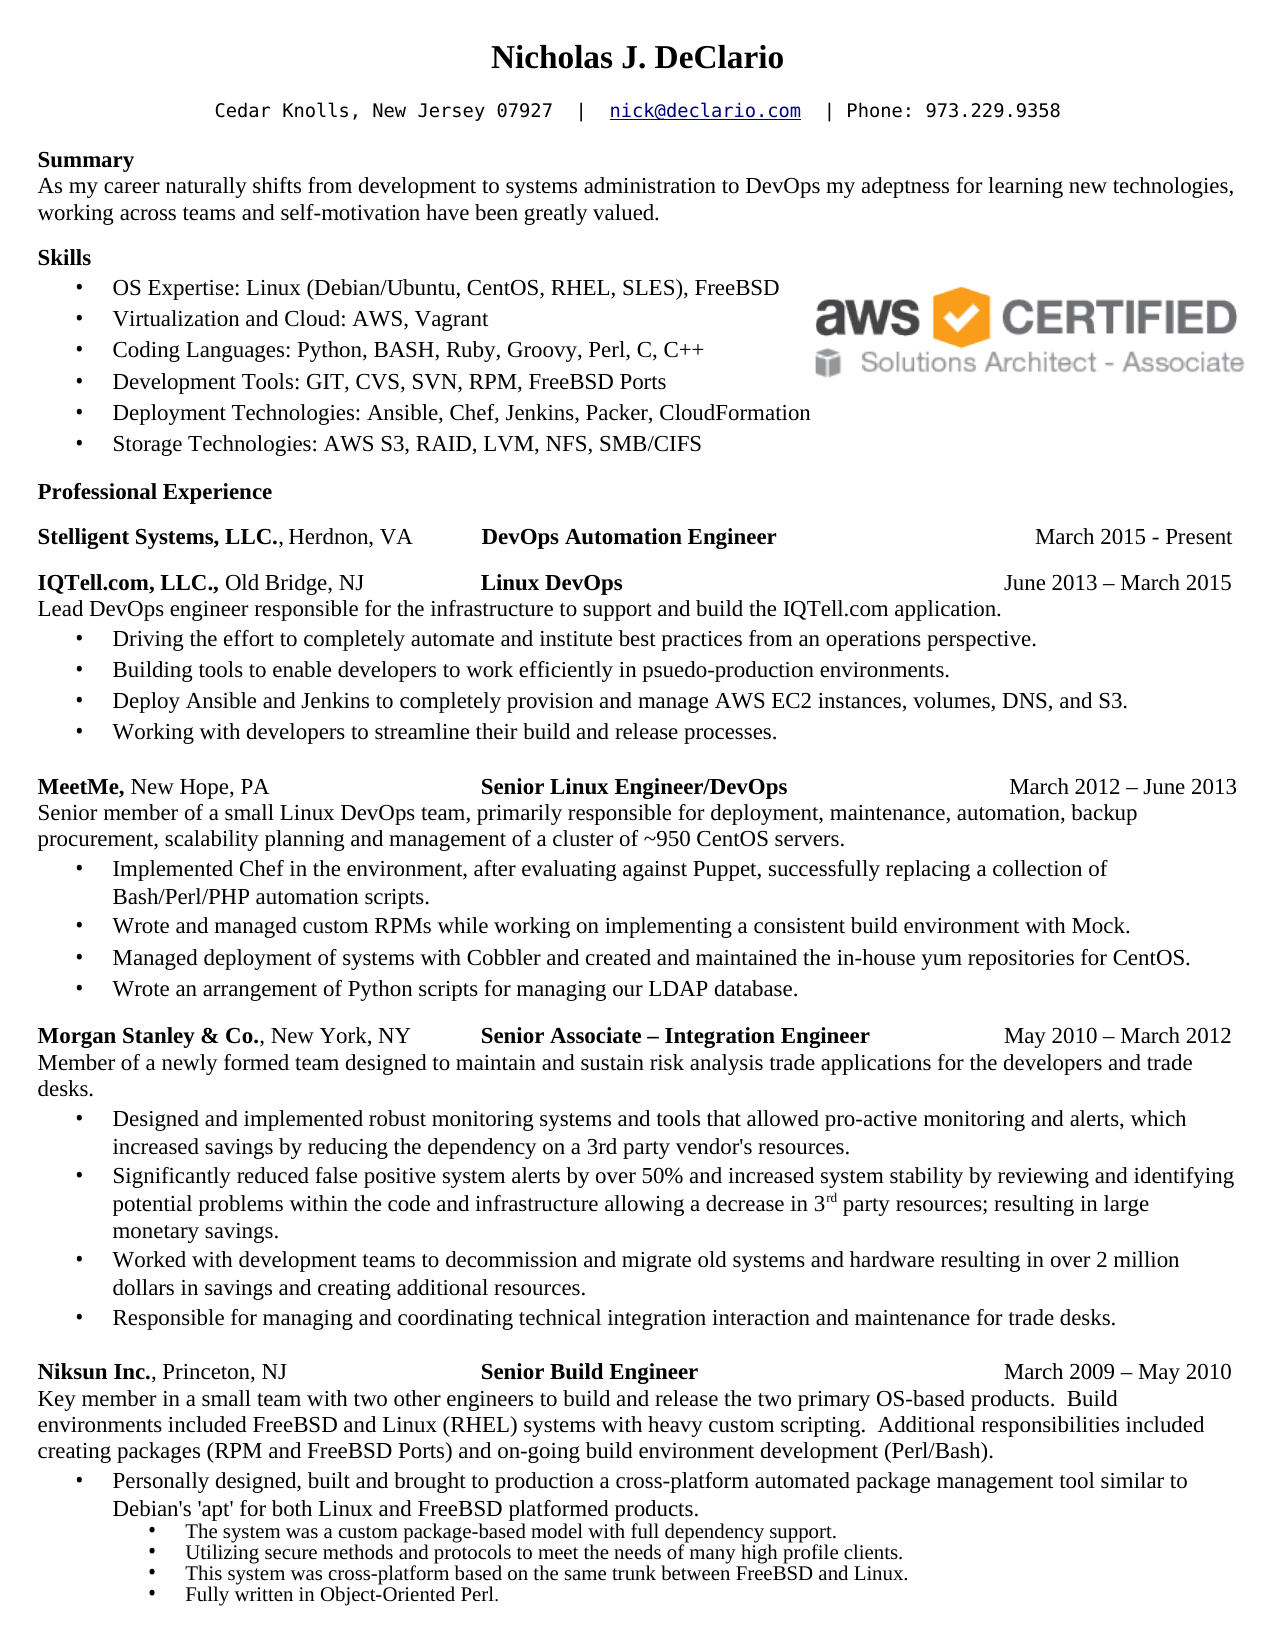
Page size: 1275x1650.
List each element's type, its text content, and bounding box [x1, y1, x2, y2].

text Stelligent Systems, LLC., Herdnon, VA DevOps Automation Engineer March 2015 - Present [37, 523, 1237, 549]
text Morgan Stanley & Co., New York, NY Senior Associate – Integration Engineer May 2010 – March 2012 [37, 1022, 1237, 1049]
text Nicholas J. DeClario [37, 37, 1237, 76]
text As my career naturally shifts from development to systems administration to DevOps my adeptness for learning new technologies, working across teams and self-motivation have been greatly valued. [37, 172, 1237, 225]
text Lead DevOps engineer responsible for the infrastructure to support and build the IQTell.com application. [37, 595, 1237, 621]
list Worked with development teams to decommission and migrate old systems and hardware resulting in over 2 million dollars in savings and creating additional resources. [75, 1243, 1237, 1301]
table_header Skills OS Expertise: Linux (Debian/Ubuntu, CentOS, RHEL, SLES), FreeBSD Virtualization and Cloud: AWS, Vagrant Coding Languages: Python, BASH, Ruby, Groovy, Perl, C, C++ Development Tools: GIT, CVS, SVN, RPM, FreeBSD Ports Deployment Technologies: Ansible, Chef, Jenkins, Packer, CloudFormation Storage Technologies: AWS S3, RAID, LVM, NFS, SMB/CIFS [38, 245, 816, 458]
list Deploy Ansible and Jenkins to completely provision and manage AWS EC2 instances, volumes, DNS, and S3. [75, 684, 1237, 715]
list Significantly reduced false positive system alerts by over 50% and increased system stability by reviewing and identifying potential problems within the code and infrastructure allowing a decrease in 3rd party resources; resulting in large monetary savings. [75, 1159, 1237, 1243]
list Responsible for managing and coordinating technical integration interaction and maintenance for trade desks. [75, 1301, 1237, 1332]
table_header [816, 245, 1237, 286]
list This system was cross-platform based on the same trunk between FreeBSD and Linux. [148, 1563, 1237, 1584]
list Fully written in Object-Oriented Perl. [148, 1584, 1237, 1605]
text Professional Experience [37, 478, 1237, 504]
list Building tools to enable developers to work efficiently in psuedo-production environments. [75, 653, 1237, 684]
text Cedar Knolls, New Jersey 07927 | nick@declario.com | Phone: 973.229.9358 [37, 100, 1237, 122]
picture [815, 286, 1247, 380]
list Implemented Chef in the environment, after evaluating against Puppet, successfully replacing a collection of Bash/Perl/PHP automation scripts. [75, 852, 1237, 909]
list Personally designed, built and brought to production a cross-platform automated package management tool similar to Debian's 'apt' for both Linux and FreeBSD platformed products. [75, 1464, 1237, 1521]
text Senior member of a small Linux DevOps team, primarily responsible for deployment, maintenance, automation, backup procurement, scalability planning and management of a cluster of ~950 CentOS servers. [37, 799, 1237, 852]
text IQTell.com, LLC., Old Bridge, NJ Linux DevOps June 2013 – March 2015 [37, 569, 1237, 595]
list Driving the effort to completely automate and institute best practices from an operations perspective. [75, 621, 1237, 653]
list Working with developers to streamline their build and release processes. [75, 715, 1237, 746]
list Designed and implemented robust monitoring systems and tools that allowed pro-active monitoring and alerts, which increased savings by reducing the dependency on a 3rd party vendor's resources. [75, 1101, 1237, 1159]
list Managed deployment of systems with Cobbler and created and maintained the in-house yum repositories for CentOS. [75, 941, 1237, 972]
list Wrote an arrangement of Python scripts for managing our LDAP database. [75, 972, 1237, 1003]
list Wrote and managed custom RPMs while working on implementing a consistent build environment with Mock. [75, 909, 1237, 941]
list The system was a custom package-based model with full dependency support. [148, 1521, 1237, 1542]
text Niksun Inc., Princeton, NJ Senior Build Engineer March 2009 – May 2010 [37, 1358, 1237, 1384]
text MeetMe, New Hope, PA Senior Linux Engineer/DevOps March 2012 – June 2013 [37, 773, 1237, 799]
text Summary [37, 146, 1237, 172]
text Key member in a small team with two other engineers to build and release the two primary OS-based products. Build environments included FreeBSD and Linux (RHEL) systems with heavy custom scripting. Additional responsibilities included creating packages (RPM and FreeBSD Ports) and on-going build environment development (Perl/Bash). [37, 1384, 1237, 1464]
list Utilizing secure methods and protocols to meet the needs of many high profile clients. [148, 1542, 1237, 1563]
table_header [816, 380, 1237, 458]
text Member of a newly formed team designed to maintain and sustain risk analysis trade applications for the developers and trade desks. [37, 1049, 1237, 1101]
